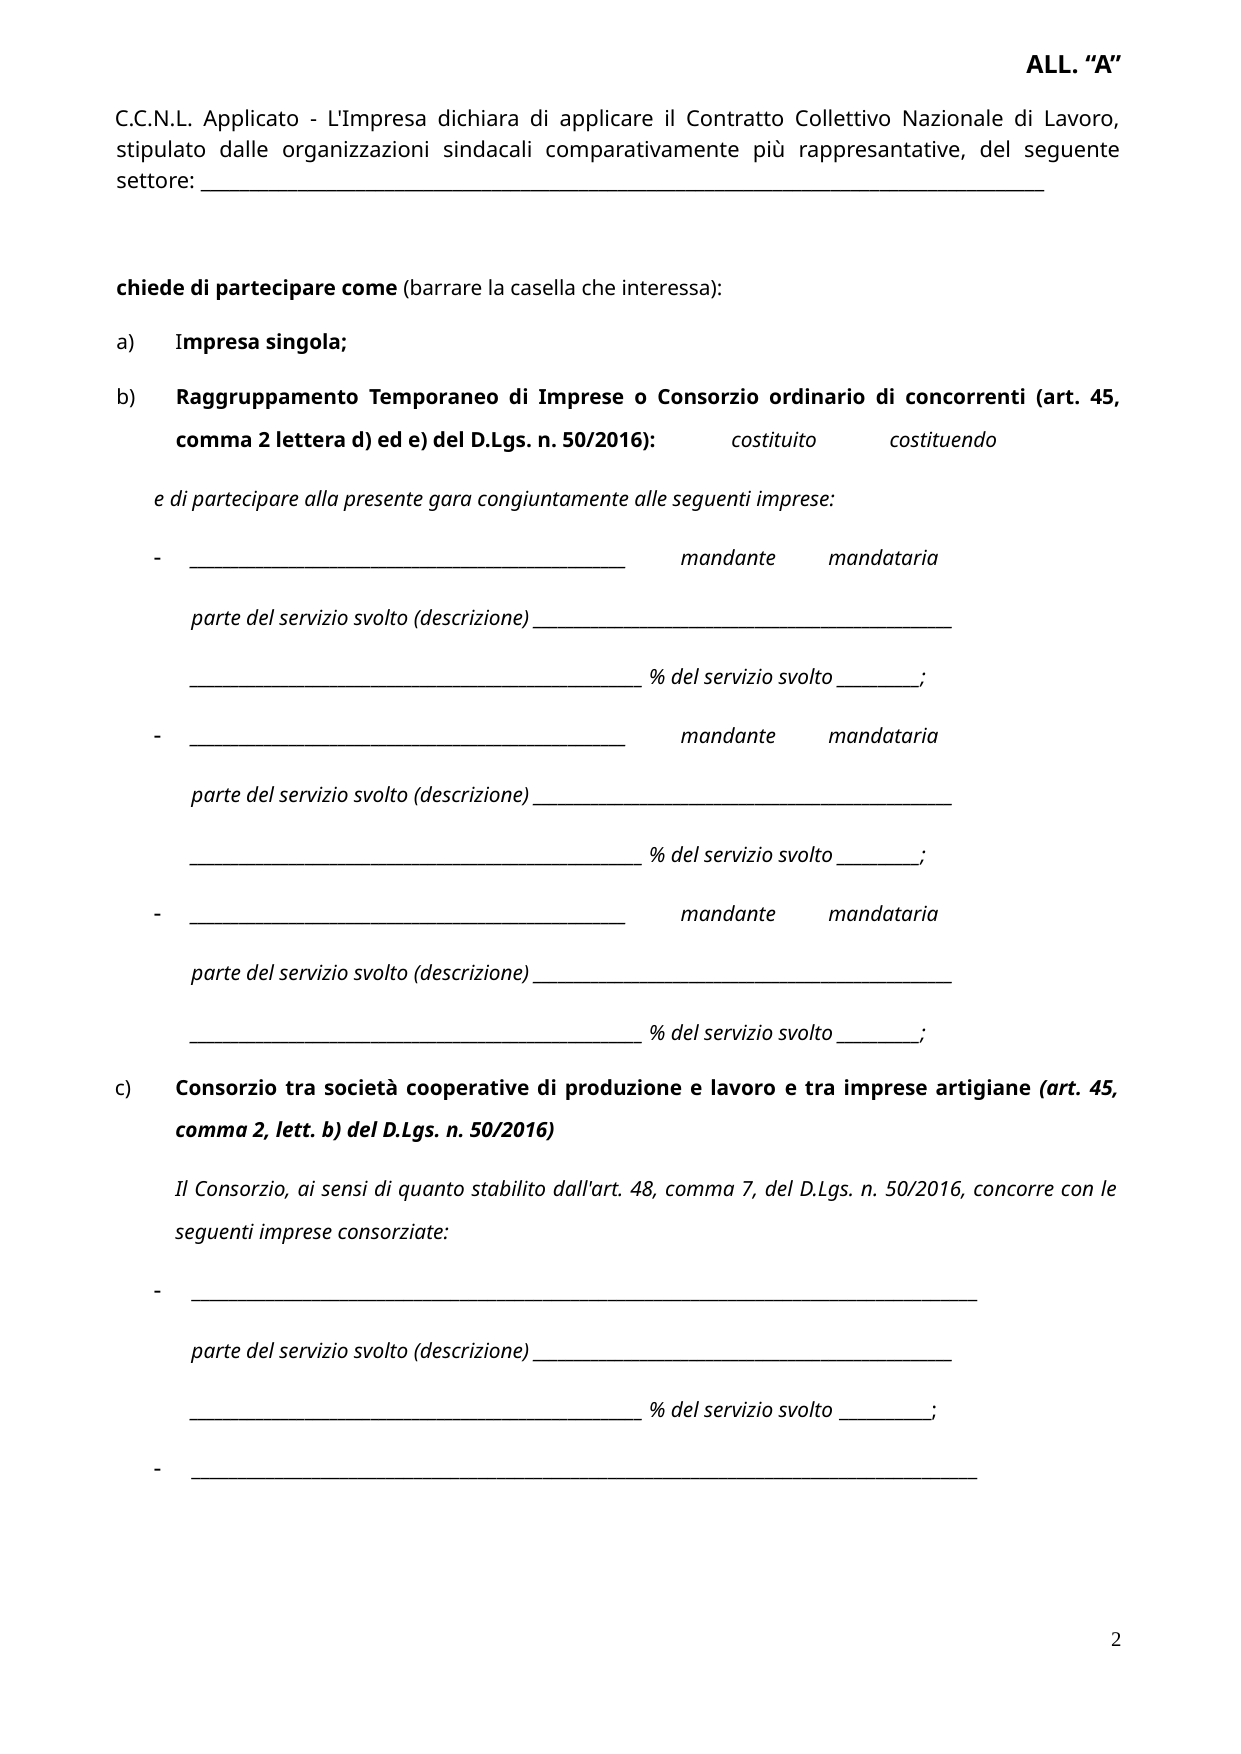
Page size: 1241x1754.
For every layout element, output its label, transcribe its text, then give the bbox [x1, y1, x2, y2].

text _______________________________________________________ % del servizio svolto __________; [191, 662, 1121, 690]
text chiede di partecipare come (barrare la casella che interessa): [116, 273, 1121, 301]
list _____________________________________________________________________________________ [154, 1454, 1121, 1483]
text c) Consorzio tra società cooperative di produzione e lavoro e tra imprese artigiane (art. 45, comma 2, lett. b) del D.Lgs. n. 50/2016) [114, 1073, 1121, 1144]
text _______________________________________________________ % del servizio svolto __________; [191, 840, 1121, 868]
text parte del servizio svolto (descrizione) ___________________________________________________ [191, 781, 1121, 809]
text e di partecipare alla presente gara congiuntamente alle seguenti imprese: [154, 484, 1121, 513]
text parte del servizio svolto (descrizione) ___________________________________________________ [191, 958, 1121, 987]
list _____________________________________________________ mandante mandataria [154, 721, 1121, 750]
text parte del servizio svolto (descrizione) ___________________________________________________ [191, 603, 1121, 631]
text _______________________________________________________ % del servizio svolto __________; [191, 1395, 1121, 1423]
list _____________________________________________________ mandante mandataria [154, 899, 1121, 927]
list _____________________________________________________ mandante mandataria [154, 543, 1121, 572]
text parte del servizio svolto (descrizione) ___________________________________________________ [191, 1336, 1121, 1364]
list _____________________________________________________________________________________ [154, 1276, 1121, 1305]
text Il Consorzio, ai sensi di quanto stabilito dall'art. 48, comma 7, del D.Lgs. n. 50/2016, concorre con le seguenti imprese consorziate: [175, 1174, 1121, 1246]
text _______________________________________________________ % del servizio svolto __________; [191, 1018, 1121, 1046]
text C.C.N.L. Applicato - L'Impresa dichiara di applicare il Contratto Collettivo Nazionale di Lavoro, stipulato dalle organizzazioni sindacali comparativamente più rappresantative, del seguente settore: _______________________________________________________________________________________ [114, 103, 1121, 195]
text a) Impresa singola; [116, 327, 1121, 356]
text b) Raggruppamento Temporaneo di Imprese o Consorzio ordinario di concorrenti (art. 45, comma 2 lettera d) ed e) del D.Lgs. n. 50/2016): costituito costituendo [116, 382, 1121, 453]
